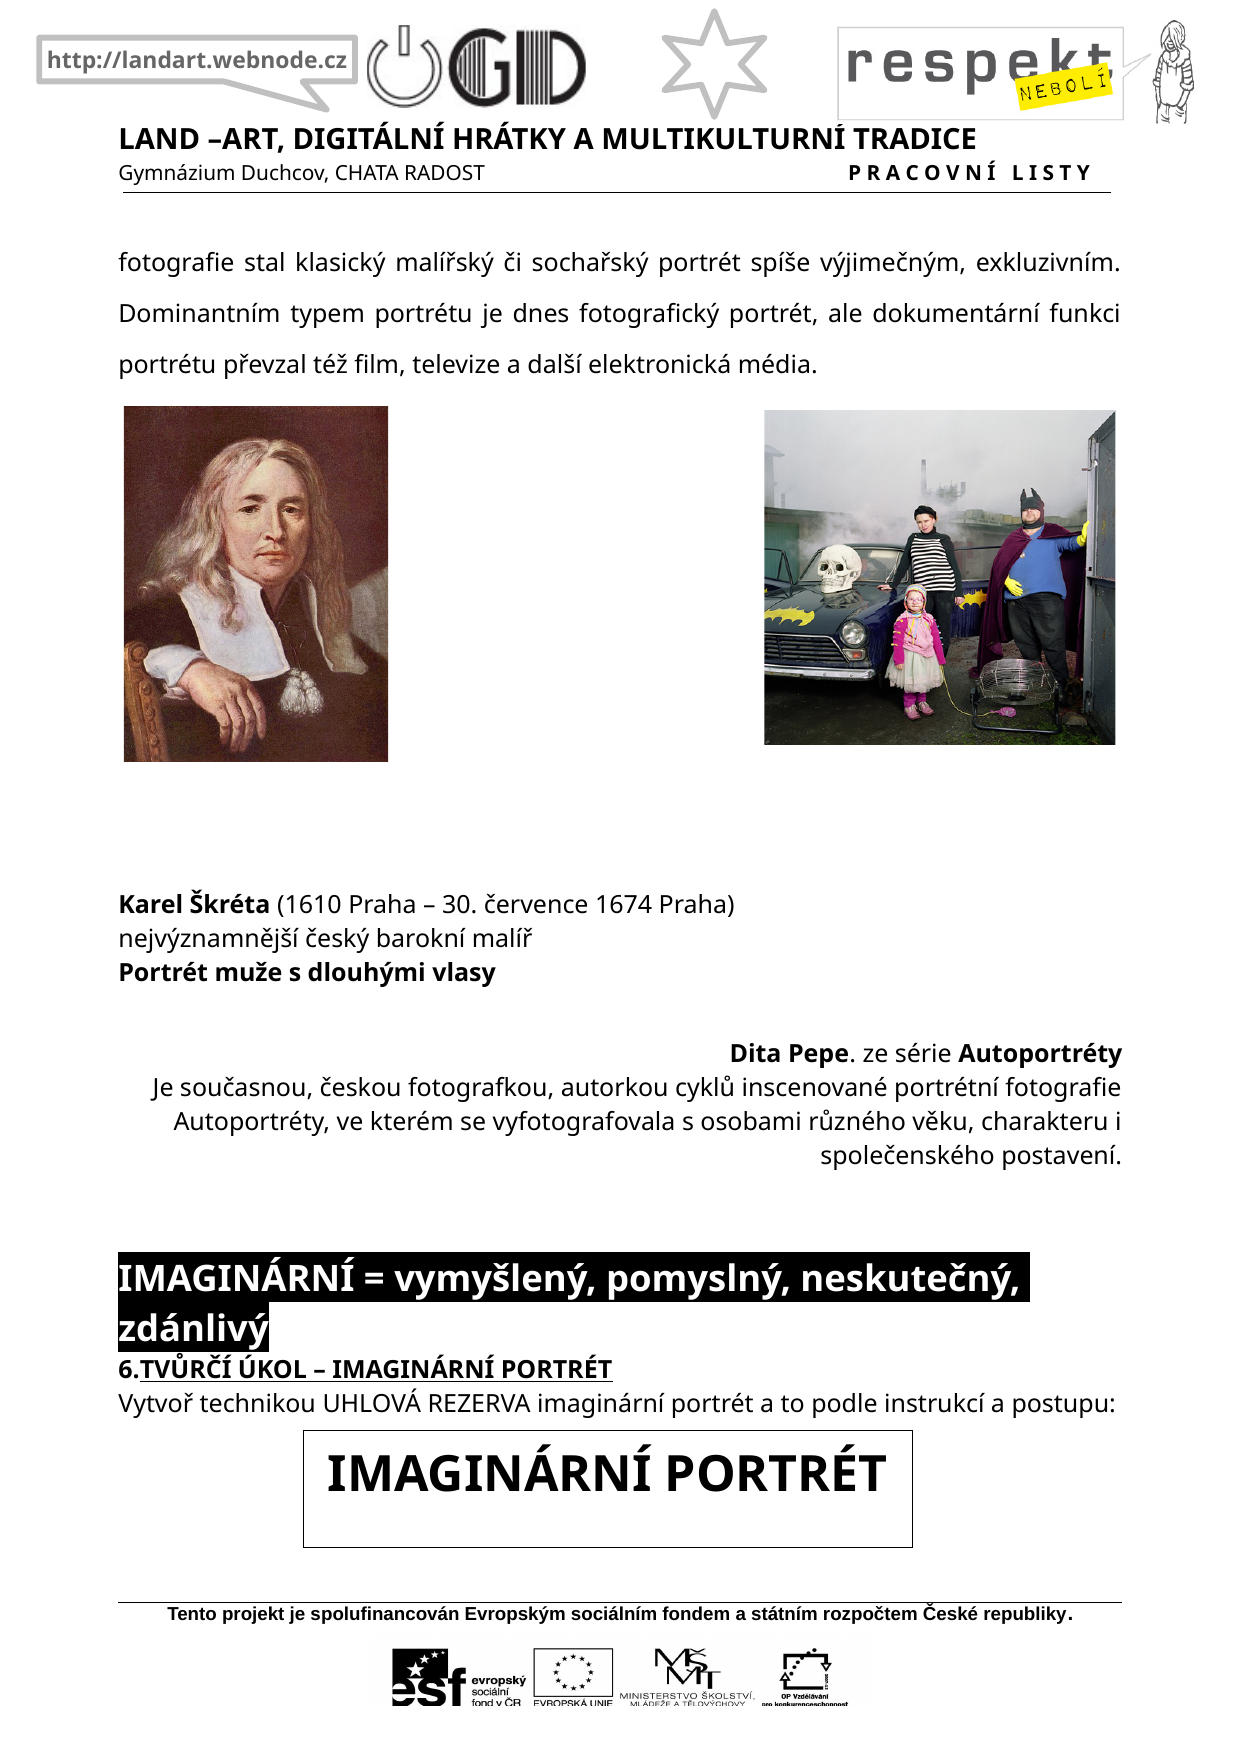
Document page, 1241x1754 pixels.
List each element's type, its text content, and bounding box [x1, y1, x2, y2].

text fotografie stal klasický malířský či sochařský portrét spíše výjimečným, exkluzivním. Dominantním typem portrétu je dnes fotografický portrét, ale dokumentární funkci portrétu převzal též film, televize a další elektronická média. [118, 244, 1122, 380]
picture [837, 20, 1194, 124]
list IMAGINÁRNÍ = vymyšlený, pomyslný, neskutečný, zdánlivý 6.TVŮRČÍ ÚKOL – IMAGINÁRNÍ PORTRÉT [118, 1184, 1122, 1386]
list Vytvoř technikou UHLOVÁ REZERVA imaginární portrét a to podle instrukcí a postupu: [118, 1386, 1122, 1488]
picture [123, 406, 389, 762]
picture [764, 410, 1116, 745]
list Karel Škréta (1610 Praha – 30. července 1674 Praha) nejvýznamnější český barokní malíř Portrét muže s dlouhými vlasy [118, 818, 1122, 989]
picture [367, 25, 586, 108]
picture [368, 1634, 873, 1706]
list Dita Pepe. ze série Autoportréty Je současnou, českou fotografkou, autorkou cyklů inscenované portrétní fotografie Autoportréty, ve kterém se vyfotografovala s osobami různého věku, charakteru i společenského postavení. [118, 1001, 1122, 1172]
list [304, 1488, 912, 1522]
